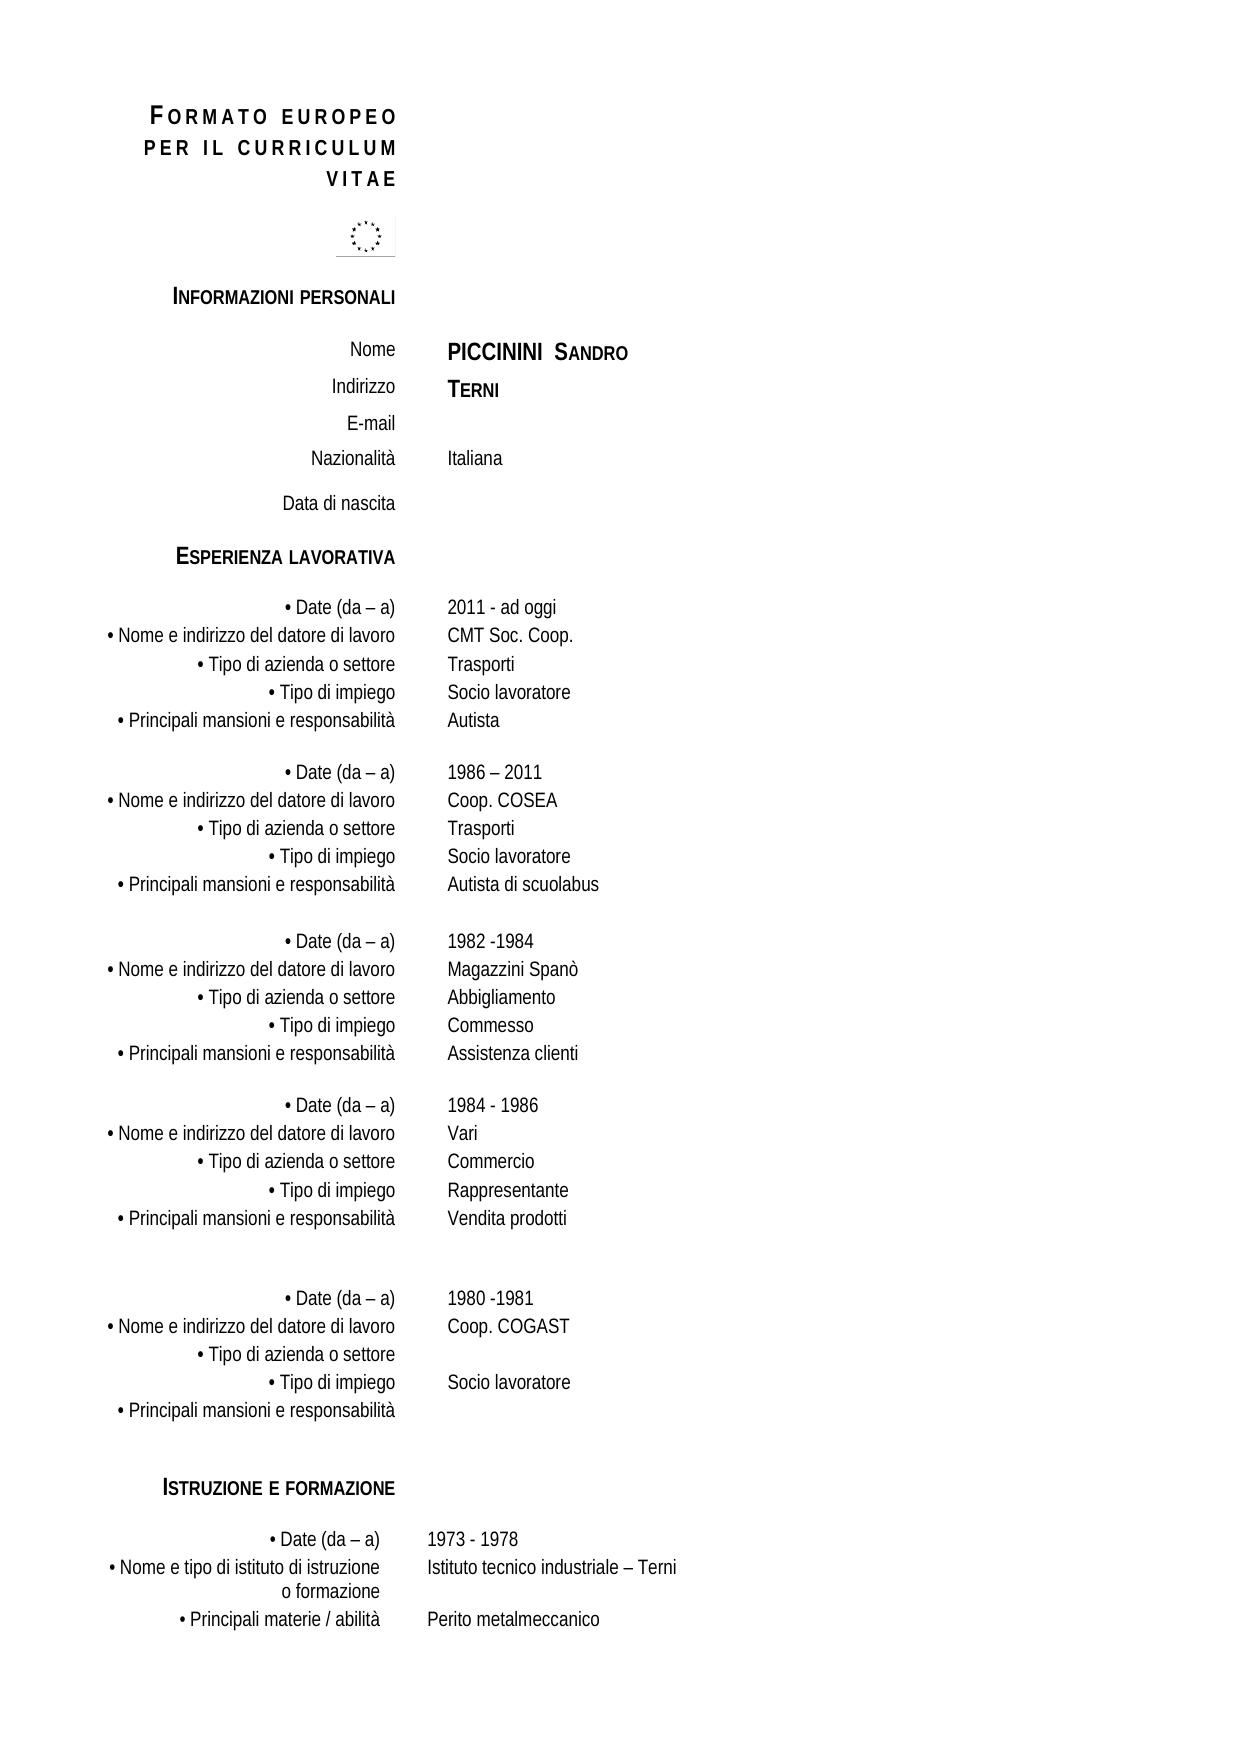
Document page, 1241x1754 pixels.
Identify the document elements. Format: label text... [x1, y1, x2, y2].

table_header [406, 758, 436, 786]
table_cell • Tipo di azienda o settore [89, 983, 406, 1011]
table_cell Indirizzo [89, 370, 406, 407]
table_cell • Tipo di impiego [89, 1176, 406, 1204]
table_cell • Principali mansioni e responsabilità [89, 1396, 406, 1424]
table_cell [406, 955, 436, 983]
table_cell Socio lavoratore [436, 842, 1189, 870]
table_cell Vendita prodotti [436, 1204, 1189, 1232]
table_cell [406, 870, 436, 898]
table_cell [436, 1396, 1189, 1424]
table_cell [406, 650, 436, 678]
table_cell • Tipo di impiego [89, 1011, 406, 1039]
table_cell [406, 1396, 436, 1424]
table_cell 1982 -1984 [436, 899, 1189, 955]
table_cell E-mail [89, 407, 406, 444]
table_cell Italiana [436, 444, 1189, 472]
table_header PICCININI Sandro [436, 333, 1189, 370]
table_cell • Nome e indirizzo del datore di lavoro [89, 1119, 406, 1147]
table_cell • Date (da – a) [89, 899, 406, 955]
table_cell • Principali mansioni e responsabilità [89, 870, 406, 898]
table_header 1973 - 1978 [416, 1525, 1175, 1553]
table_cell [436, 1340, 1189, 1368]
table_cell • Principali mansioni e responsabilità [89, 1204, 406, 1232]
table_header Data di nascita [89, 489, 406, 517]
table_cell • Principali materie / abilità [89, 1605, 391, 1633]
table_header 1980 -1981 [436, 1256, 1189, 1312]
table_header Nome [89, 333, 406, 370]
table_header [406, 1256, 436, 1312]
table_cell Trasporti [436, 650, 1189, 678]
table_cell [391, 1553, 416, 1605]
table_header Istruzione e formazione [89, 1473, 406, 1501]
table_cell • Nome e tipo di istituto di istruzione o formazione [89, 1553, 391, 1605]
table_cell Commesso [436, 1011, 1189, 1039]
table_cell CMT Soc. Coop. [436, 621, 1189, 649]
table_cell [406, 1176, 436, 1204]
table_cell • Principali mansioni e responsabilità [89, 1039, 406, 1067]
table_cell [406, 370, 436, 407]
table_cell [406, 444, 436, 472]
table_header Esperienza lavorativa [89, 541, 406, 569]
table_cell [406, 983, 436, 1011]
table_cell • Tipo di impiego [89, 842, 406, 870]
table_header • Date (da – a) [89, 1091, 406, 1119]
table_header [406, 1091, 436, 1119]
table_cell • Nome e indirizzo del datore di lavoro [89, 621, 406, 649]
table_cell Istituto tecnico industriale – Terni [416, 1553, 1175, 1605]
table_cell [406, 786, 436, 814]
table_cell • Nome e indirizzo del datore di lavoro [89, 1312, 406, 1340]
table_cell • Tipo di azienda o settore [89, 814, 406, 842]
table_cell [391, 1605, 416, 1633]
table_cell • Tipo di impiego [89, 1368, 406, 1396]
table_header 2011 - ad oggi [436, 593, 1189, 621]
table_header 1984 - 1986 [436, 1091, 1189, 1119]
table_header Informazioni personali [89, 281, 406, 309]
table_cell Assistenza clienti [436, 1039, 1189, 1067]
table_cell Autista di scuolabus [436, 870, 1189, 898]
table_cell Nazionalità [89, 444, 406, 472]
table_cell Autista [436, 706, 1189, 734]
table_cell • Tipo di azienda o settore [89, 650, 406, 678]
table_header [406, 593, 436, 621]
table_header • Date (da – a) [89, 1256, 406, 1312]
table_header • Date (da – a) [89, 1525, 391, 1553]
table_cell [406, 706, 436, 734]
table_cell Socio lavoratore [436, 678, 1189, 706]
table_cell Coop. COGAST [436, 1312, 1189, 1340]
table_header [406, 489, 436, 517]
table_cell • Tipo di azienda o settore [89, 1340, 406, 1368]
table_header • Date (da – a) [89, 593, 406, 621]
table_cell [406, 1340, 436, 1368]
table_cell [406, 1148, 436, 1176]
table_cell • Nome e indirizzo del datore di lavoro [89, 955, 406, 983]
table_cell Trasporti [436, 814, 1189, 842]
table_cell [406, 1039, 436, 1067]
table_cell Socio lavoratore [436, 1368, 1189, 1396]
table_cell Perito metalmeccanico [416, 1605, 1175, 1633]
table_cell [406, 842, 436, 870]
table_cell • Principali mansioni e responsabilità [89, 706, 406, 734]
table_cell Magazzini Spanò [436, 955, 1189, 983]
table_cell Abbigliamento [436, 983, 1189, 1011]
table_header [406, 333, 436, 370]
table_cell [406, 1368, 436, 1396]
table_cell • Nome e indirizzo del datore di lavoro [89, 786, 406, 814]
table_cell Terni [436, 370, 1189, 407]
table_cell [406, 1011, 436, 1039]
table_cell [406, 407, 436, 444]
table_cell [436, 407, 1189, 444]
table_cell Vari [436, 1119, 1189, 1147]
table_header [436, 489, 1189, 517]
table_cell Coop. COSEA [436, 786, 1189, 814]
table_cell [406, 1119, 436, 1147]
table_cell [406, 899, 436, 955]
table_cell Commercio [436, 1148, 1189, 1176]
table_cell [406, 1204, 436, 1232]
table_cell Rappresentante [436, 1176, 1189, 1204]
table_header 1986 – 2011 [436, 758, 1189, 786]
table_header Formato europeo per il curriculum vitae [89, 99, 406, 257]
table_cell [406, 621, 436, 649]
table_cell • Tipo di azienda o settore [89, 1148, 406, 1176]
table_cell [406, 814, 436, 842]
table_cell • Tipo di impiego [89, 678, 406, 706]
table_cell [406, 1312, 436, 1340]
table_cell [406, 678, 436, 706]
table_header • Date (da – a) [89, 758, 406, 786]
table_header [391, 1525, 416, 1553]
